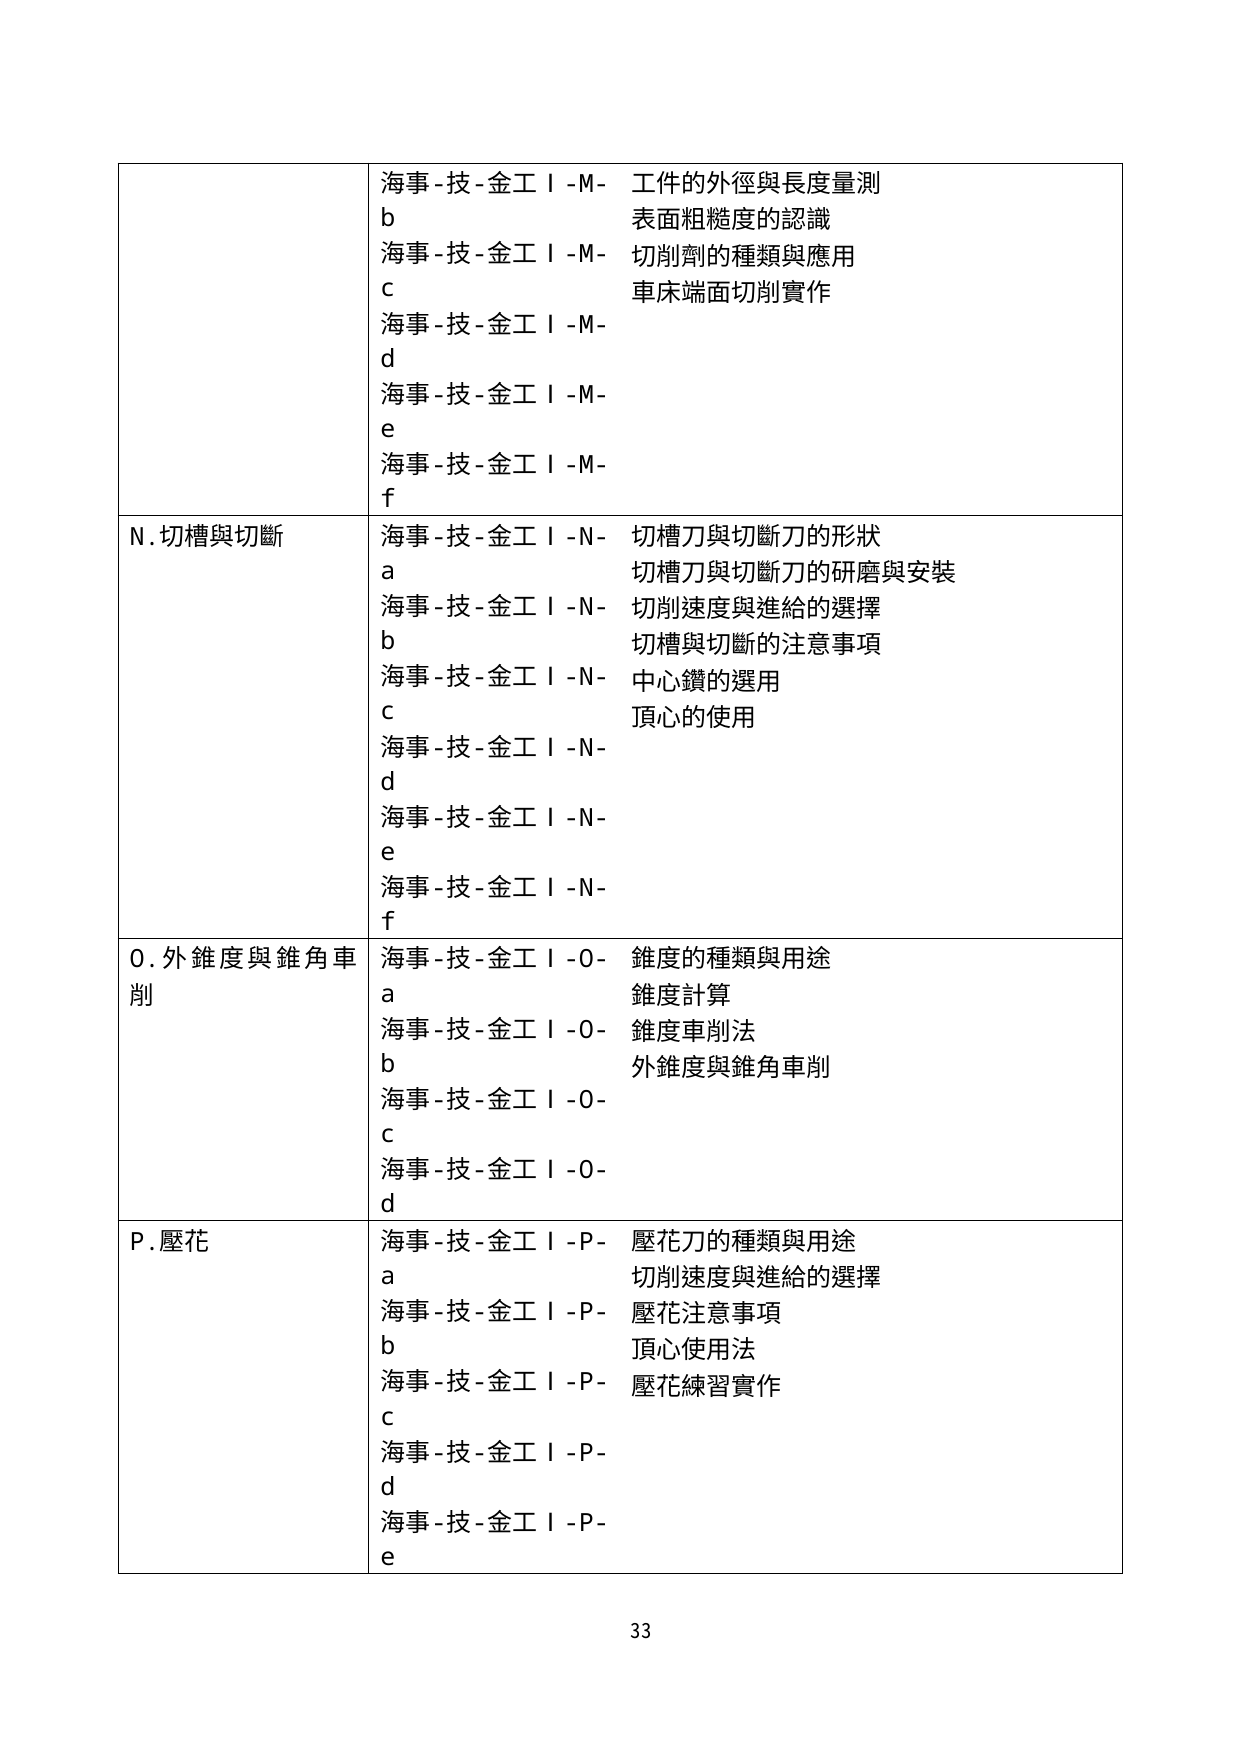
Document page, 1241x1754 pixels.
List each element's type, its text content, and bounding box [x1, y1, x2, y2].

table_cell 海事-技-金工Ⅰ-P-a 海事-技-金工Ⅰ-P-b 海事-技-金工Ⅰ-P-c 海事-技-金工Ⅰ-P-d 海事-技-金工Ⅰ-P-e [369, 1221, 620, 1573]
table_cell 工件的外徑與長度量測 表面粗糙度的認識 切削劑的種類與應用 車床端面切削實作 [620, 164, 1122, 515]
table_cell P.壓花 [119, 1221, 368, 1573]
table_cell O.外錐度與錐角車削 [119, 939, 368, 1220]
table_cell 海事-技-金工Ⅰ-N-a 海事-技-金工Ⅰ-N-b 海事-技-金工Ⅰ-N-c 海事-技-金工Ⅰ-N-d 海事-技-金工Ⅰ-N-e 海事-技-金工Ⅰ-N-f [369, 516, 620, 938]
table_cell 海事-技-金工Ⅰ-M-b 海事-技-金工Ⅰ-M-c 海事-技-金工Ⅰ-M-d 海事-技-金工Ⅰ-M-e 海事-技-金工Ⅰ-M-f [369, 164, 620, 515]
table_cell N.切槽與切斷 [119, 516, 368, 938]
table_cell 切槽刀與切斷刀的形狀 切槽刀與切斷刀的研磨與安裝 切削速度與進給的選擇 切槽與切斷的注意事項 中心鑽的選用 頂心的使用 [620, 516, 1122, 938]
table_cell 錐度的種類與用途 錐度計算 錐度車削法 外錐度與錐角車削 [620, 939, 1122, 1220]
table_cell 壓花刀的種類與用途 切削速度與進給的選擇 壓花注意事項 頂心使用法 壓花練習實作 [620, 1221, 1122, 1573]
table_cell [119, 164, 368, 515]
table_cell 海事-技-金工Ⅰ-O-a 海事-技-金工Ⅰ-O-b 海事-技-金工Ⅰ-O-c 海事-技-金工Ⅰ-O-d [369, 939, 620, 1220]
